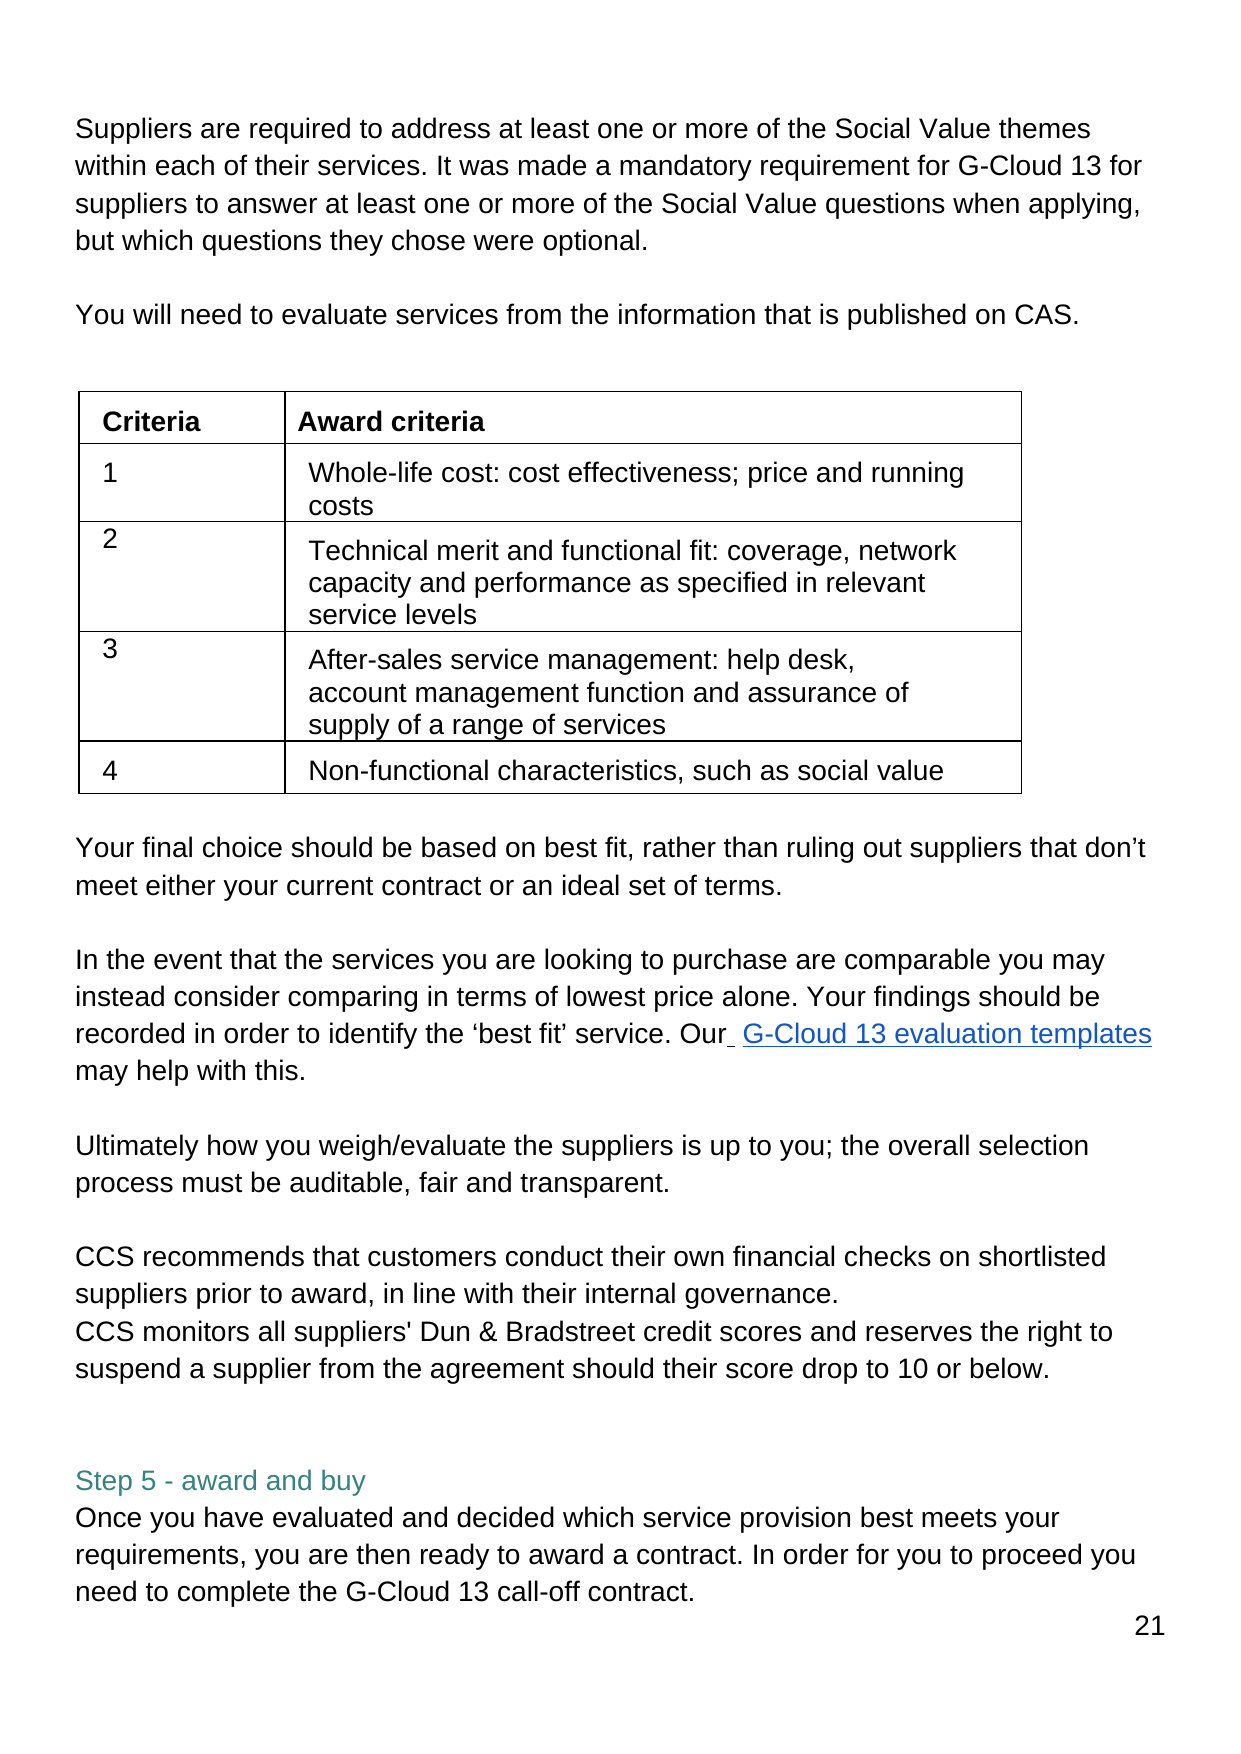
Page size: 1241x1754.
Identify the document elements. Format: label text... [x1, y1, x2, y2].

text You will need to evaluate services from the information that is published on CAS. [75, 298, 1165, 331]
text Ultimately how you weigh/evaluate the suppliers is up to you; the overall selection process must be auditable, fair and transparent. [75, 1129, 1165, 1198]
text Once you have evaluated and decided which service provision best meets your requirements, you are then ready to award a contract. In order for you to proceed you need to complete the G-Cloud 13 call-off contract. [75, 1501, 1165, 1607]
table_cell Whole-life cost: cost effectiveness; price and running costs [286, 444, 1021, 521]
text Your final choice should be based on best fit, rather than ruling out suppliers that don’t meet either your current contract or an ideal set of terms. [75, 831, 1165, 901]
text CCS monitors all suppliers' Dun & Bradstreet credit scores and reserves the right to suspend a supplier from the agreement should their score drop to 10 or below. [75, 1315, 1165, 1384]
text CCS recommends that customers conduct their own financial checks on shortlisted suppliers prior to award, in line with their internal governance. [75, 1240, 1165, 1310]
table_cell After-sales service management: help desk, account management function and assurance of supply of a range of services [286, 632, 1021, 740]
table_cell 4 [80, 742, 284, 792]
table_cell 2 [80, 522, 284, 631]
text Step 5 - award and buy [75, 1463, 1165, 1496]
table_cell Non-functional characteristics, such as social value [286, 742, 1021, 792]
table_header Criteria [80, 392, 284, 443]
table_header Award criteria [286, 392, 1021, 443]
text Suppliers are required to address at least one or more of the Social Value themes within each of their services. It was made a mandatory requirement for G-Cloud 13 for suppliers to answer at least one or more of the Social Value questions when applying, but which questions they chose were optional. [75, 112, 1165, 256]
table_cell Technical merit and functional fit: coverage, network capacity and performance as specified in relevant service levels [286, 522, 1021, 631]
text In the event that the services you are looking to purchase are comparable you may instead consider comparing in terms of lowest price alone. Your findings should be recorded in order to identify the ‘best fit’ service. Our G-Cloud 13 evaluation templates may help with this. [75, 943, 1165, 1087]
table_cell 3 [80, 632, 284, 740]
table_cell 1 [80, 444, 284, 521]
